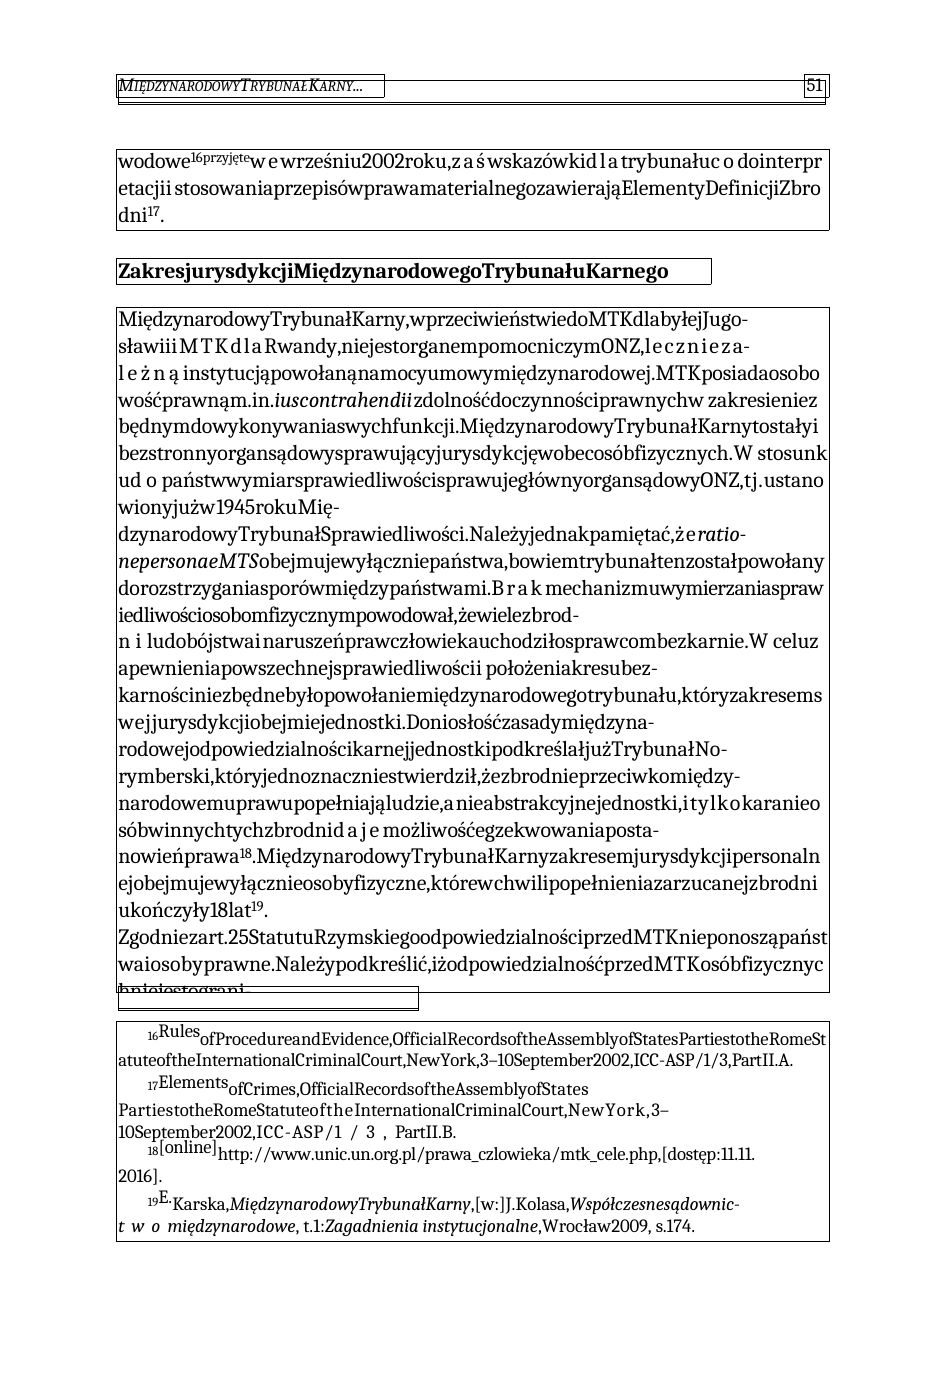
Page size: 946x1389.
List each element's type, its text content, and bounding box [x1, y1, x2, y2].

text MIĘDZYNARODOWYTRYBUNAŁKARNY... [119, 81, 383, 96]
text 16RulesofProcedureandEvidence,OfficialRecordsoftheAssemblyofStatesPartiestotheRomeStatuteoftheInternationalCriminalCourt,NewYork,3–10September2002,ICC-ASP/1/3,PartII.A. [118, 1022, 827, 1071]
text 51 [806, 75, 829, 96]
text 19E.Karska,MiędzynarodowyTrybunałKarny,[w:]J.Kolasa,Współczesnesądownic-twomiędzynarodowe, t.1:Zagadnienia instytucjonalne,Wrocław2009, s.174. [118, 1187, 827, 1237]
text [118, 75, 383, 80]
text ZakresjurysdykcjiMiędzynarodowegoTrybunałuKarnego [118, 259, 711, 283]
text 18[online]http://www.unic.un.org.pl/prawa_czlowieka/mtk_cele.php,[dostęp:11.11. [148, 1143, 829, 1165]
text wodowe16przyjętewewrześniu2002roku,zaśwskazówkidlatrybunałucodointerpretacjiistosowaniaprzepisówprawamaterialnegozawierająElementyDefinicjiZbrodni17. [118, 150, 827, 227]
text 17ElementsofCrimes,OfficialRecordsoftheAssemblyofStates PartiestotheRomeStatuteoftheInternationalCriminalCourt,NewYork,3–10September2002,ICC-ASP/1/3,PartII.B. [118, 1071, 827, 1143]
text MiędzynarodowyTrybunałKarny,wprzeciwieństwiedoMTKdlabyłejJugo-sławiiiMTKdlaRwandy,niejestorganempomocniczymONZ,lecznieza-leżnąinstytucjąpowołanąnamocyumowymiędzynarodowej.MTKposiadaosobowośćprawnąm.in.iuscontrahendiizdolnośćdoczynnościprawnychwzakresieniezbędnymdowykonywaniaswychfunkcji.MiędzynarodowyTrybunałKarnytostałyibezstronnyorgansądowysprawującyjurysdykcjęwobecosóbfizycznych.WstosunkudopaństwwymiarsprawiedliwościsprawujegłównyorgansądowyONZ,tj.ustanowionyjużw1945rokuMię-dzynarodowyTrybunałSprawiedliwości.Należyjednakpamiętać,żeratio-nepersonaeMTSobejmujewyłączniepaństwa,bowiemtrybunałtenzostałpowołanydorozstrzyganiasporówmiędzypaństwami.Brakmechanizmuwymierzaniasprawiedliwościosobomfizycznympowodował,żewielezbrod-niludobójstwainaruszeńprawczłowiekauchodziłosprawcombezkarnie.Wceluzapewnieniapowszechnejsprawiedliwościipołożeniakresubez-karnościniezbędnebyłopowołaniemiędzynarodowegotrybunału,któryzakresemswejjurysdykcjiobejmiejednostki.Doniosłośćzasadymiędzyna-rodowejodpowiedzialnościkarnejjednostkipodkreślałjużTrybunałNo-rymberski,któryjednoznaczniestwierdził,żezbrodnieprzeciwkomiędzy-narodowemuprawupopełniająludzie,anieabstrakcyjnejednostki,itylkokaranieosóbwinnychtychzbrodnidajemożliwośćegzekwowaniaposta-nowieńprawa18.MiędzynarodowyTrybunałKarnyzakresemjurysdykcjipersonalnejobejmujewyłącznieosobyfizyczne,którewchwilipopełnieniazarzucanejzbrodniukończyły18lat19. Zgodniezart.25StatutuRzymskiegoodpowiedzialnościprzedMTKnieponosząpaństwaiosobyprawne.Należypodkreślić,iżodpowiedzialnośćprzedMTKosóbfizycznychniejestograni- [118, 308, 828, 992]
text 2016]. [118, 1165, 829, 1187]
